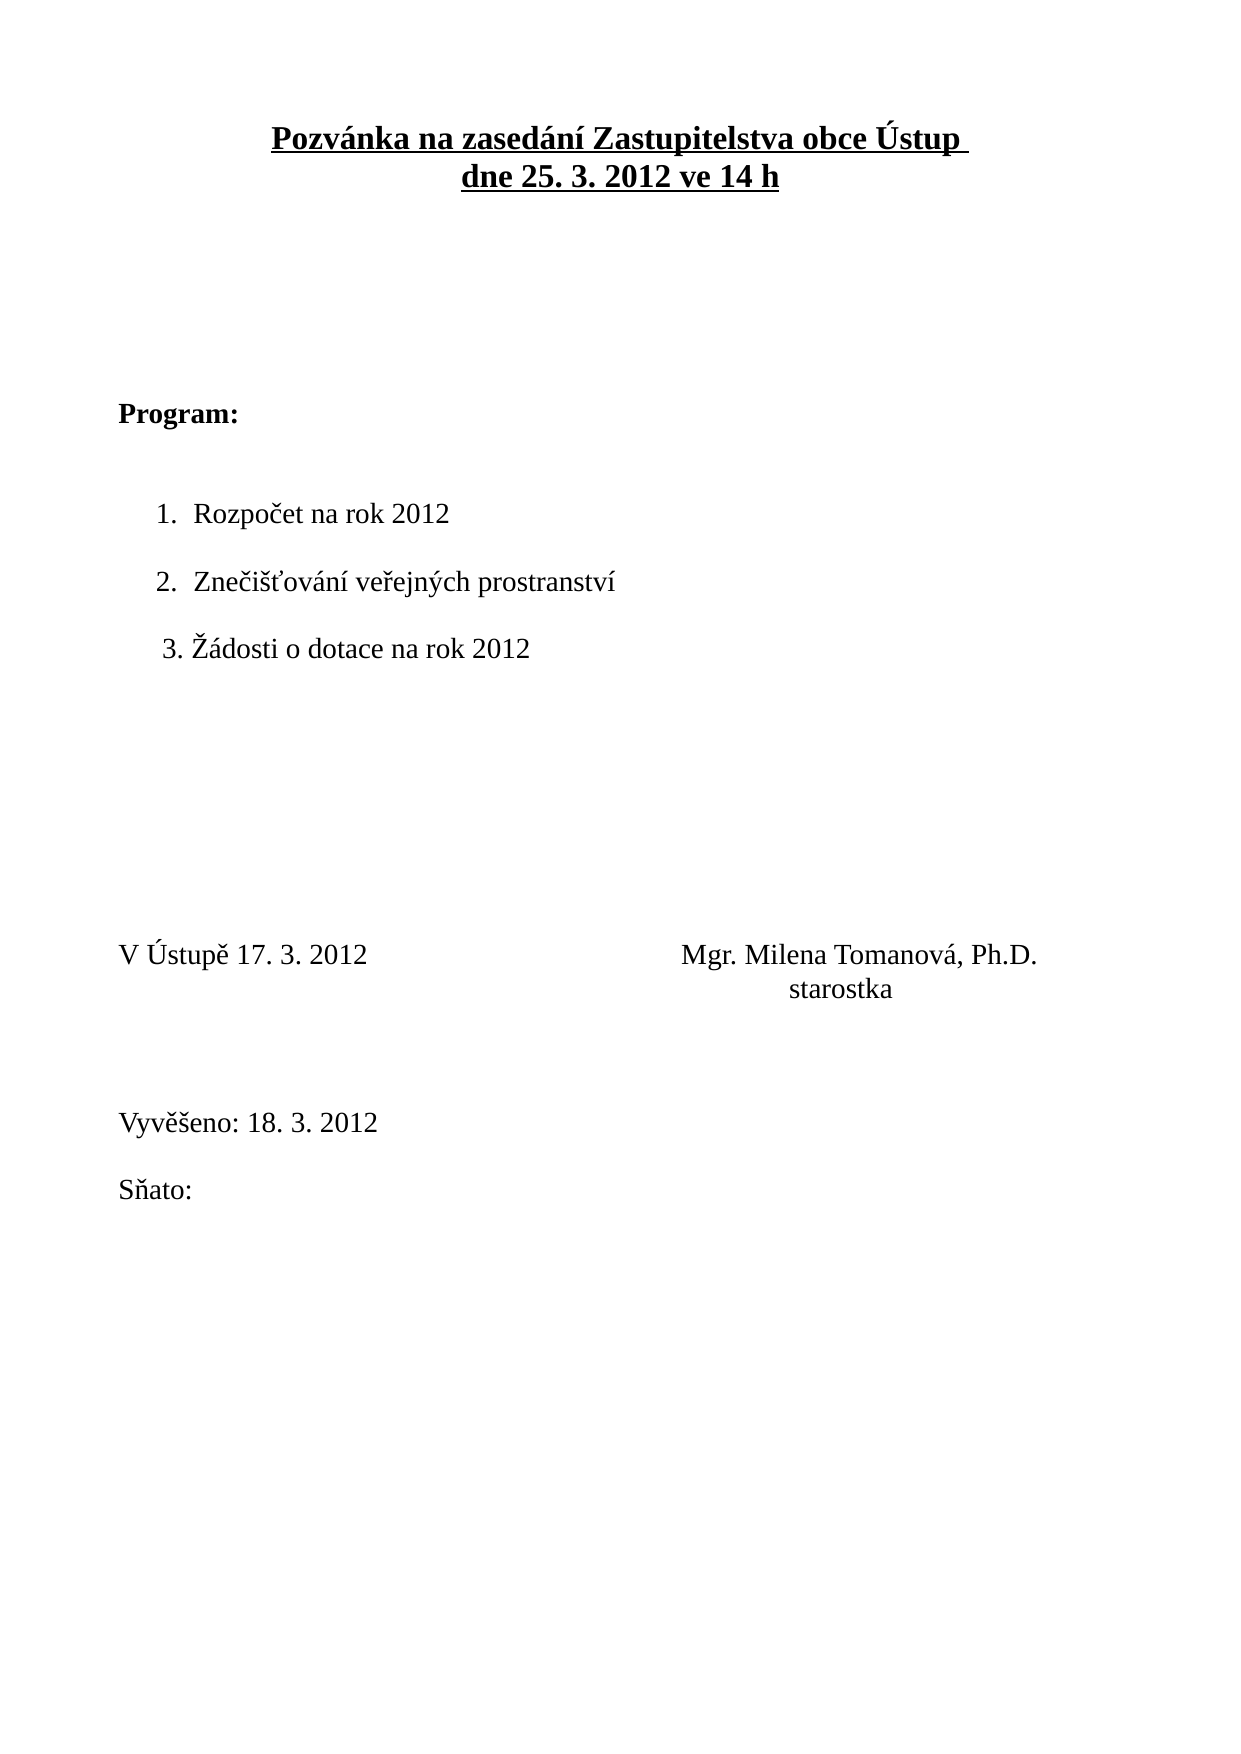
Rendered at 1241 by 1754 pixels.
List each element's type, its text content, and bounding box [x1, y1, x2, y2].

text 3. Žádosti o dotace na rok 2012 [118, 631, 1122, 664]
list Rozpočet na rok 2012 [156, 497, 1122, 530]
text starostka [118, 971, 1122, 1004]
text Sňato: [118, 1172, 1122, 1206]
text Pozvánka na zasedání Zastupitelstva obce Ústup [118, 118, 1122, 156]
text V Ústupě 17. 3. 2012 Mgr. Milena Tomanová, Ph.D. [118, 937, 1122, 971]
text dne 25. 3. 2012 ve 14 h [118, 156, 1122, 195]
text Program: [118, 396, 1122, 429]
text Vyvěšeno: 18. 3. 2012 [118, 1105, 1122, 1139]
list Znečišťování veřejných prostranství [156, 564, 1122, 597]
